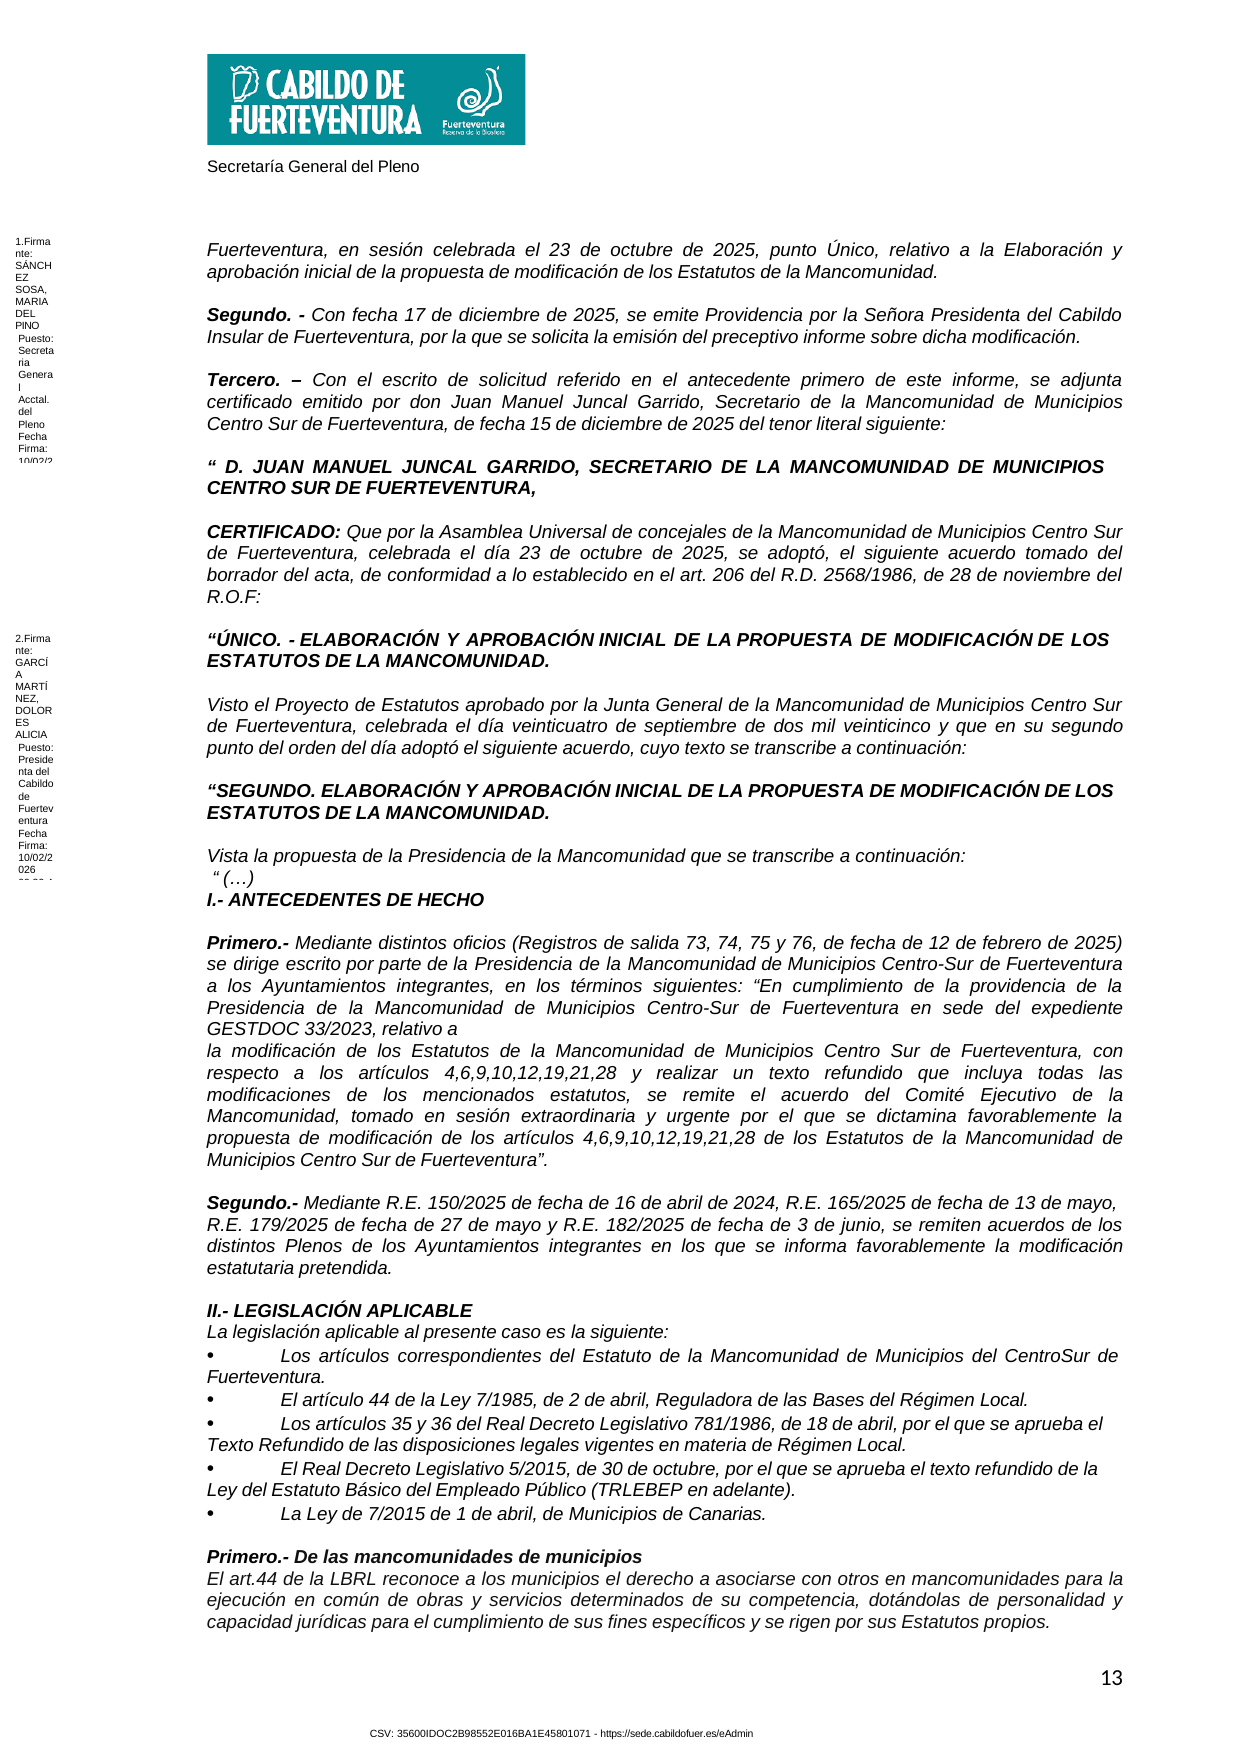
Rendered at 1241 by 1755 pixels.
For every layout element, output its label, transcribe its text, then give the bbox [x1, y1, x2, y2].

list El artículo 44 de la Ley 7/1985, de 2 de abril, Reguladora de las Bases del Régimen Local. [207, 1388, 1138, 1411]
text Tercero. – Con el escrito de solicitud referido en el antecedente primero de este informe, se adjunta certificado emitido por don Juan Manuel Juncal Garrido, Secretario de la Mancomunidad de Municipios Centro Sur de Fuerteventura, de fecha 15 de diciembre de 2025 del tenor literal siguiente: [207, 369, 1123, 434]
text la modificación de los Estatutos de la Mancomunidad de Municipios Centro Sur de Fuerteventura, con respecto a los artículos 4,6,9,10,12,19,21,28 y realizar un texto refundido que incluya todas las modificaciones de los mencionados estatutos, se remite el acuerdo del Comité Ejecutivo de la Mancomunidad, tomado en sesión extraordinaria y urgente por el que se dictamina favorablemente la propuesta de modificación de los artículos 4,6,9,10,12,19,21,28 de los Estatutos de la Mancomunidad de Municipios Centro Sur de Fuerteventura”. [207, 1040, 1123, 1170]
text La legislación aplicable al presente caso es la siguiente: [207, 1321, 1138, 1343]
text Segundo. - Con fecha 17 de diciembre de 2025, se emite Providencia por la Señora Presidenta del Cabildo Insular de Fuerteventura, por la que se solicita la emisión del preceptivo informe sobre dicha modificación. [207, 304, 1123, 347]
list El Real Decreto Legislativo 5/2015, de 30 de octubre, por el que se aprueba el texto refundido de la Ley del Estatuto Básico del Empleado Público (TRLEBEP en adelante). [207, 1456, 1123, 1501]
text Visto el Proyecto de Estatutos aprobado por la Junta General de la Mancomunidad de Municipios Centro Sur de Fuerteventura, celebrada el día veinticuatro de septiembre de dos mil veinticinco y que en su segundo punto del orden del día adoptó el siguiente acuerdo, cuyo texto se transcribe a continuación: [207, 693, 1123, 758]
text II.- LEGISLACIÓN APLICABLE [207, 1300, 1138, 1321]
text Vista la propuesta de la Presidencia de la Mancomunidad que se transcribe a continuación: “ (…) [207, 845, 967, 888]
text Primero.- De las mancomunidades de municipios [207, 1546, 1138, 1567]
subtitle 13 [175, 1663, 1123, 1691]
list Los artículos 35 y 36 del Real Decreto Legislativo 781/1986, de 18 de abril, por el que se aprueba el Texto Refundido de las disposiciones legales vigentes en materia de Régimen Local. [207, 1412, 1123, 1456]
text “ÚNICO. - ELABORACIÓN Y APROBACIÓN INICIAL DE LA PROPUESTA DE MODIFICACIÓN DE LOS ESTATUTOS DE LA MANCOMUNIDAD. [207, 629, 1138, 672]
text Fuerteventura, en sesión celebrada el 23 de octubre de 2025, punto Único, relativo a la Elaboración y aprobación inicial de la propuesta de modificación de los Estatutos de la Mancomunidad. [207, 239, 1123, 283]
text “SEGUNDO. ELABORACIÓN Y APROBACIÓN INICIAL DE LA PROPUESTA DE MODIFICACIÓN DE LOS ESTATUTOS DE LA MANCOMUNIDAD. [207, 780, 1138, 823]
text Segundo.- Mediante R.E. 150/2025 de fecha de 16 de abril de 2024, R.E. 165/2025 de fecha de 13 de mayo, [207, 1192, 1138, 1213]
text “ D. JUAN MANUEL JUNCAL GARRIDO, SECRETARIO DE LA MANCOMUNIDAD DE MUNICIPIOS CENTRO SUR DE FUERTEVENTURA, [207, 456, 1138, 499]
text El art.44 de la LBRL reconoce a los municipios el derecho a asociarse con otros en mancomunidades para la ejecución en común de obras y servicios determinados de su competencia, dotándolas de personalidad y capacidad jurídicas para el cumplimiento de sus fines específicos y se rigen por sus Estatutos propios. [207, 1568, 1123, 1633]
text Puesto: Presidenta del Cabildo de Fuerteventura Fecha Firma: 10/02/2026 09:39:40 [18, 741, 54, 879]
list Los artículos correspondientes del Estatuto de la Mancomunidad de Municipios del CentroSur de Fuerteventura. [207, 1343, 1123, 1388]
text 2.Firmante: GARCÍA MARTÍNEZ, DOLORES ALICIA [15, 633, 54, 741]
text Puesto: Secretaria General Acctal. del Pleno Fecha Firma: 10/02/2026 08:45:22 [18, 332, 54, 463]
list La Ley de 7/2015 de 1 de abril, de Municipios de Canarias. [207, 1501, 1138, 1525]
text R.E. 179/2025 de fecha de 27 de mayo y R.E. 182/2025 de fecha de 3 de junio, se remiten acuerdos de los distintos Plenos de los Ayuntamientos integrantes en los que se informa favorablemente la modificación estatutaria pretendida. [207, 1213, 1123, 1278]
text Primero.- Mediante distintos oficios (Registros de salida 73, 74, 75 y 76, de fecha de 12 de febrero de 2025) se dirige escrito por parte de la Presidencia de la Mancomunidad de Municipios Centro-Sur de Fuerteventura a los Ayuntamientos integrantes, en los términos siguientes: “En cumplimiento de la providencia de la Presidencia de la Mancomunidad de Municipios Centro-Sur de Fuerteventura en sede del expediente GESTDOC 33/2023, relativo a [207, 932, 1123, 1040]
text CERTIFICADO: Que por la Asamblea Universal de concejales de la Mancomunidad de Municipios Centro Sur de Fuerteventura, celebrada el día 23 de octubre de 2025, se adoptó, el siguiente acuerdo tomado del borrador del acta, de conformidad a lo establecido en el art. 206 del R.D. 2568/1986, de 28 de noviembre del R.O.F: [207, 521, 1123, 607]
text I.- ANTECEDENTES DE HECHO [207, 888, 1138, 910]
text 1.Firmante: SÁNCHEZ SOSA,MARIA DEL PINO [15, 236, 54, 332]
